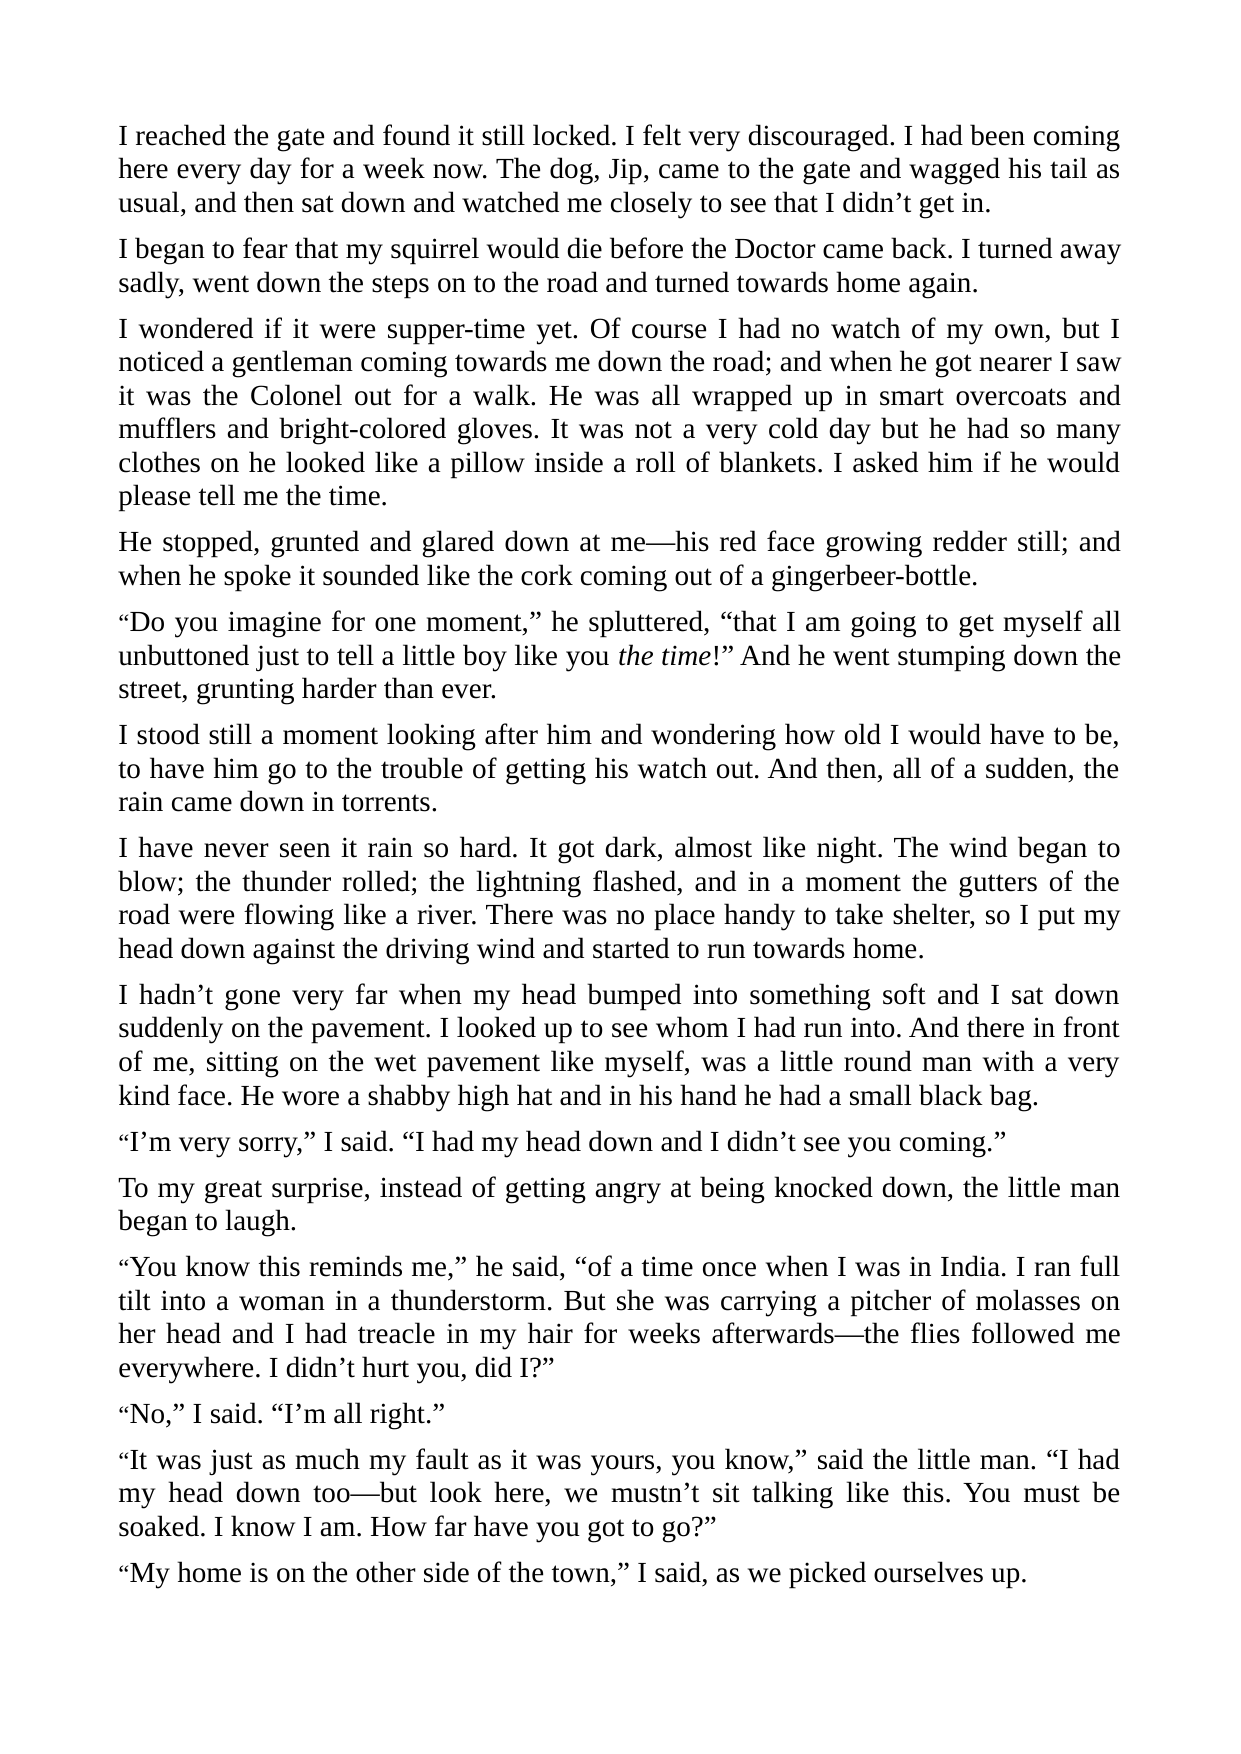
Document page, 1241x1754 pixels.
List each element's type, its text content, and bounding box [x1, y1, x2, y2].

text “No,” I said. “I’m all right.” [118, 1396, 1122, 1429]
text I have never seen it rain so hard. It got dark, almost like night. The wind began to blow; the thunder rolled; the lightning flashed, and in a moment the gutters of the road were flowing like a river. There was no place handy to take shelter, so I put my head down against the driving wind and started to run towards home. [118, 830, 1122, 964]
text “It was just as much my fault as it was yours, you know,” said the little man. “I had my head down too—but look here, we mustn’t sit talking like this. You must be soaked. I know I am. How far have you got to go?” [118, 1442, 1122, 1543]
text I began to fear that my squirrel would die before the Doctor came back. I turned away sadly, went down the steps on to the road and turned towards home again. [118, 231, 1122, 298]
text “I’m very sorry,” I said. “I had my head down and I didn’t see you coming.” [118, 1124, 1122, 1157]
text I stood still a moment looking after him and wondering how old I would have to be, to have him go to the trouble of getting his watch out. And then, all of a sudden, the rain came down in torrents. [118, 717, 1122, 818]
text “You know this reminds me,” he said, “of a time once when I was in India. I ran full tilt into a woman in a thunderstorm. But she was carrying a pitcher of molasses on her head and I had treacle in my hair for weeks afterwards—the flies followed me everywhere. I didn’t hurt you, did I?” [118, 1249, 1122, 1383]
text I reached the gate and found it still locked. I felt very discouraged. I had been coming here every day for a week now. The dog, Jip, came to the gate and wagged his tail as usual, and then sat down and watched me closely to see that I didn’t get in. [118, 118, 1122, 219]
text He stopped, grunted and glared down at me—his red face growing redder still; and when he spoke it sounded like the cork coming out of a gingerbeer-bottle. [118, 524, 1122, 592]
text I wondered if it were supper-time yet. Of course I had no watch of my own, but I noticed a gentleman coming towards me down the road; and when he got nearer I saw it was the Colonel out for a walk. He was all wrapped up in smart overcoats and mufflers and bright-colored gloves. It was not a very cold day but he had so many clothes on he looked like a pillow inside a roll of blankets. I asked him if he would please tell me the time. [118, 311, 1122, 512]
text “Do you imagine for one moment,” he spluttered, “that I am going to get myself all unbuttoned just to tell a little boy like you the time!” And he went stumping down the street, grunting harder than ever. [118, 604, 1122, 705]
text “My home is on the other side of the town,” I said, as we picked ourselves up. [118, 1555, 1122, 1589]
text To my great surprise, instead of getting angry at being knocked down, the little man began to laugh. [118, 1170, 1122, 1237]
text I hadn’t gone very far when my head bumped into something soft and I sat down suddenly on the pavement. I looked up to see whom I had run into. And there in front of me, sitting on the wet pavement like myself, was a little round man with a very kind face. He wore a shabby high hat and in his hand he had a small black bag. [118, 977, 1122, 1111]
